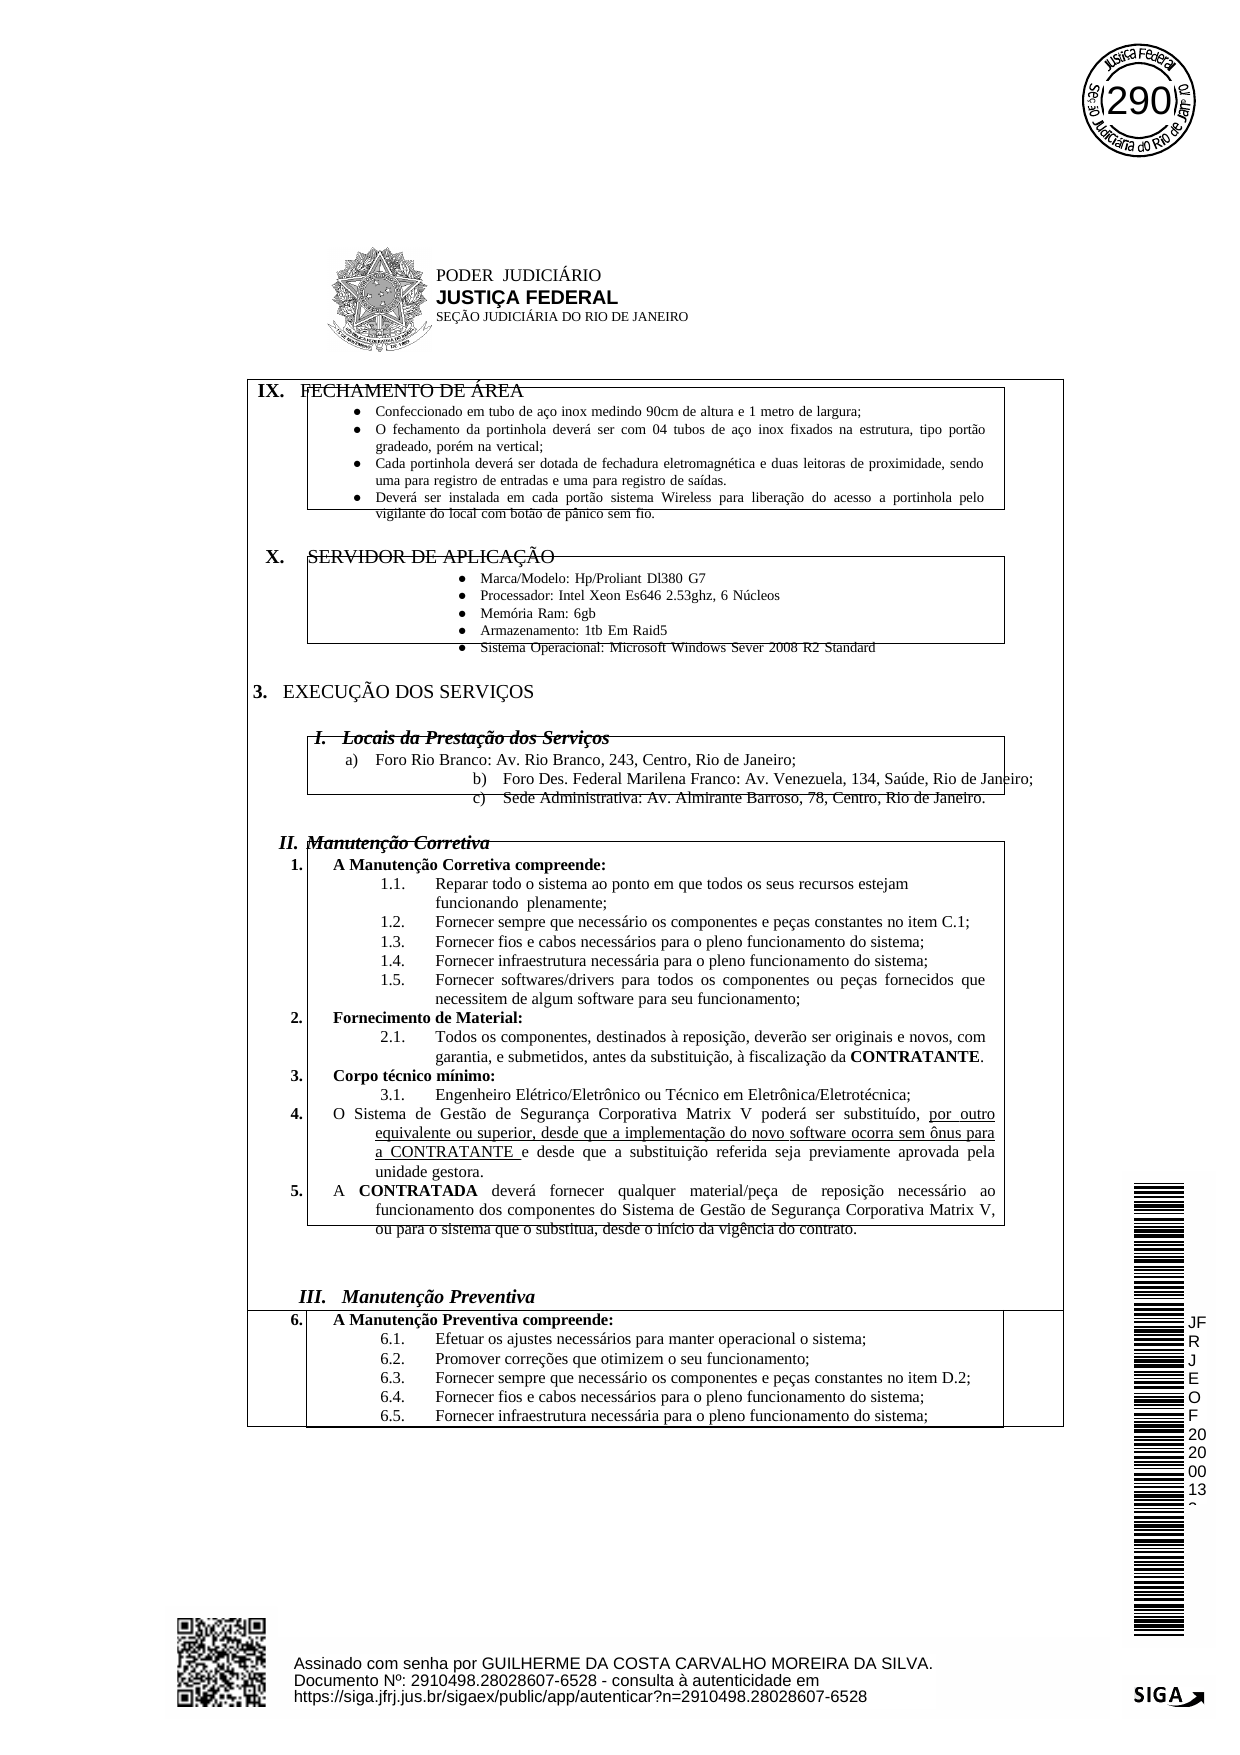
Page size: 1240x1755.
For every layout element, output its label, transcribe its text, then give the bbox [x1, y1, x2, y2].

text e [1180, 95, 1193, 105]
table_cell [248, 1311, 306, 1426]
table_cell A Manutenção Preventiva compreende: Efetuar os ajustes necessários para manter operacional o sistema; Promover correções que otimizem o seu funcionamento; Fornecer sempre que necessário os componentes e peças constantes no item D.2; Fornecer fios e cabos necessários para o pleno funcionamento do sistema; Fornecer infraestrutura necessária para o pleno funcionamento do sistema; [307, 1311, 1003, 1426]
text ç [1087, 98, 1099, 106]
table_cell [1004, 1311, 1063, 1426]
text JFRJEOF202000133V02 [1188, 1314, 1207, 1504]
table_header FECHAMENTO DE ÁREA Confeccionado em tubo de aço inox medindo 90cm de altura e 1 metro de largura; O fechamento da portinhola deverá ser com 04 tubos de aço inox fixados na estrutura, tipo portão gradeado, porém na vertical; Cada portinhola deverá ser dotada de fechadura eletromagnética e duas leitoras de proximidade, sendo uma para registro de entradas e uma para registro de saídas. Deverá ser instalada em cada portão sistema Wireless para liberação do acesso a portinhola pelo vigilante do local com botão de pânico sem fio. SERVIDOR DE APLICAÇÃO Marca/Modelo: Hp/Proliant Dl380 G7 Processador: Intel Xeon Es646 2.53ghz, 6 Núcleos Memória Ram: 6gb Armazenamento: 1tb Em Raid5 Sistema Operacional: Microsoft Windows Sever 2008 R2 Standard EXECUÇÃO DOS SERVIÇOS Locais da Prestação dos Serviços Foro Rio Branco: Av. Rio Branco, 243, Centro, Rio de Janeiro; Foro Des. Federal Marilena Franco: Av. Venezuela, 134, Saúde, Rio de Janeiro; Sede Administrativa: Av. Almirante Barroso, 78, Centro, Rio de Janeiro. Manutenção Corretiva A Manutenção Corretiva compreende: Reparar todo o sistema ao ponto em que todos os seus recursos estejam funcionando plenamente; Fornecer sempre que necessário os componentes e peças constantes no item C.1; Fornecer fios e cabos necessários para o pleno funcionamento do sistema; Fornecer infraestrutura necessária para o pleno funcionamento do sistema; Fornecer softwares/drivers para todos os componentes ou peças fornecidos que necessitem de algum software para seu funcionamento; Fornecimento de Material: Todos os componentes, destinados à reposição, deverão ser originais e novos, com garantia, e submetidos, antes da substituição, à fiscalização da CONTRATANTE. Corpo técnico mínimo: Engenheiro Elétrico/Eletrônico ou Técnico em Eletrônica/Eletrotécnica; O Sistema de Gestão de Segurança Corporativa Matrix V poderá ser substituído, por outro equivalente ou superior, desde que a implementação do novo software ocorra sem ônus para a CONTRATANTE e desde que a substituição referida seja previamente aprovada pela unidade gestora. A CONTRATADA deverá fornecer qualquer material/peça de reposição necessário ao funcionamento dos componentes do Sistema de Gestão de Segurança Corporativa Matrix V, ou para o sistema que o substitua, desde o início da vigência do contrato. III. Manutenção Preventiva [248, 380, 1063, 1310]
